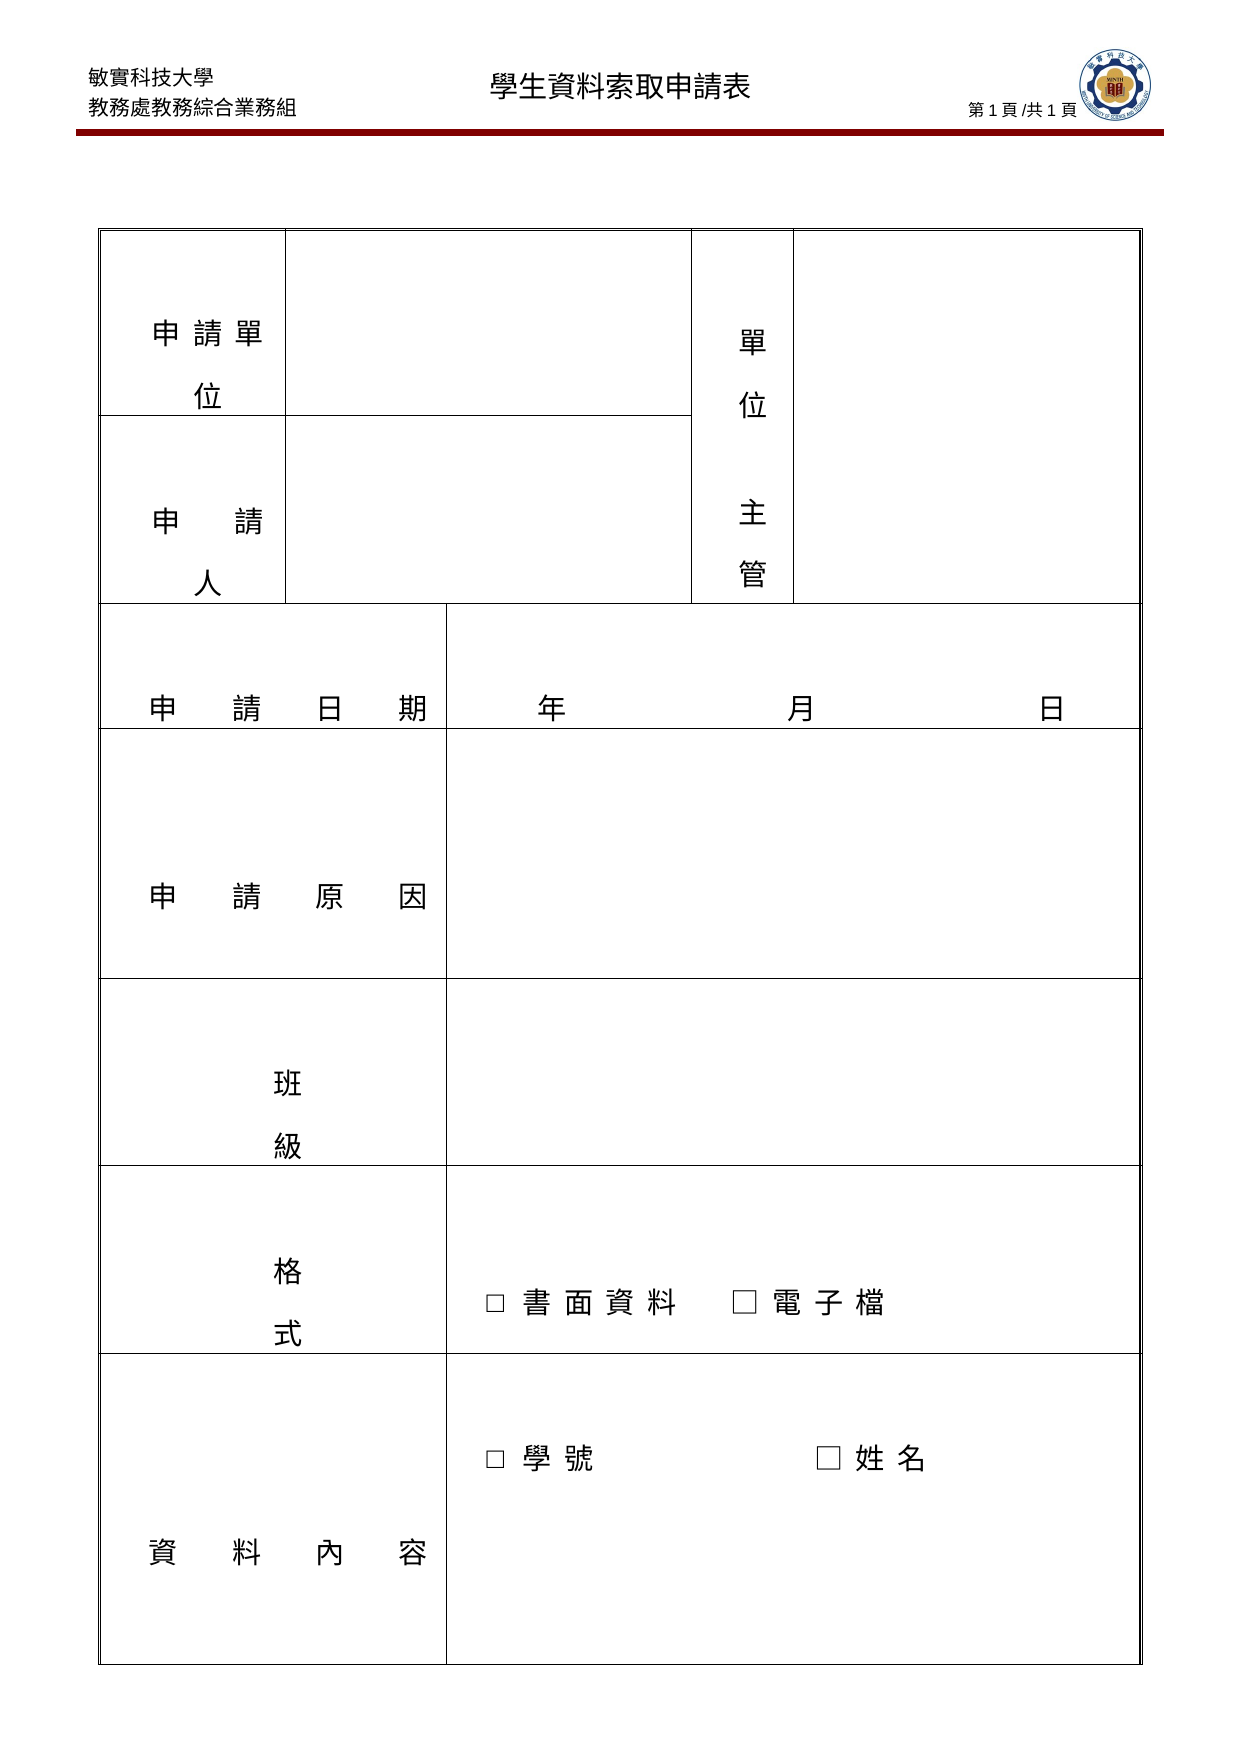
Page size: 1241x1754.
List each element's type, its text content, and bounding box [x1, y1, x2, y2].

table_cell 申 請 日 期 [101, 604, 446, 728]
table_header [286, 231, 691, 415]
table_header 申請單位 [101, 231, 285, 415]
table_cell □書面資料 □電子檔 [447, 1166, 1139, 1353]
table_cell [286, 416, 691, 603]
table_cell 申 請 人 [101, 416, 285, 603]
table_cell [447, 729, 1139, 978]
table_header [794, 231, 1139, 603]
table_cell □學號 □姓名 生日 □身分證字號 出生地 □住址 電話 □監護人 帳號資料 其他 1._______________ 其他 2._______________ 其他 3._______________ [447, 1354, 1139, 1664]
table_cell 申 請 原 因 [101, 729, 446, 978]
table_cell [447, 979, 1139, 1165]
table_cell 年 月 日 [447, 604, 1139, 728]
table_header 單位 主管 [692, 231, 793, 603]
table_cell 班 級 [101, 979, 446, 1165]
table_cell 格 式 [101, 1166, 446, 1353]
table_cell 資 料 內 容 [101, 1354, 446, 1664]
